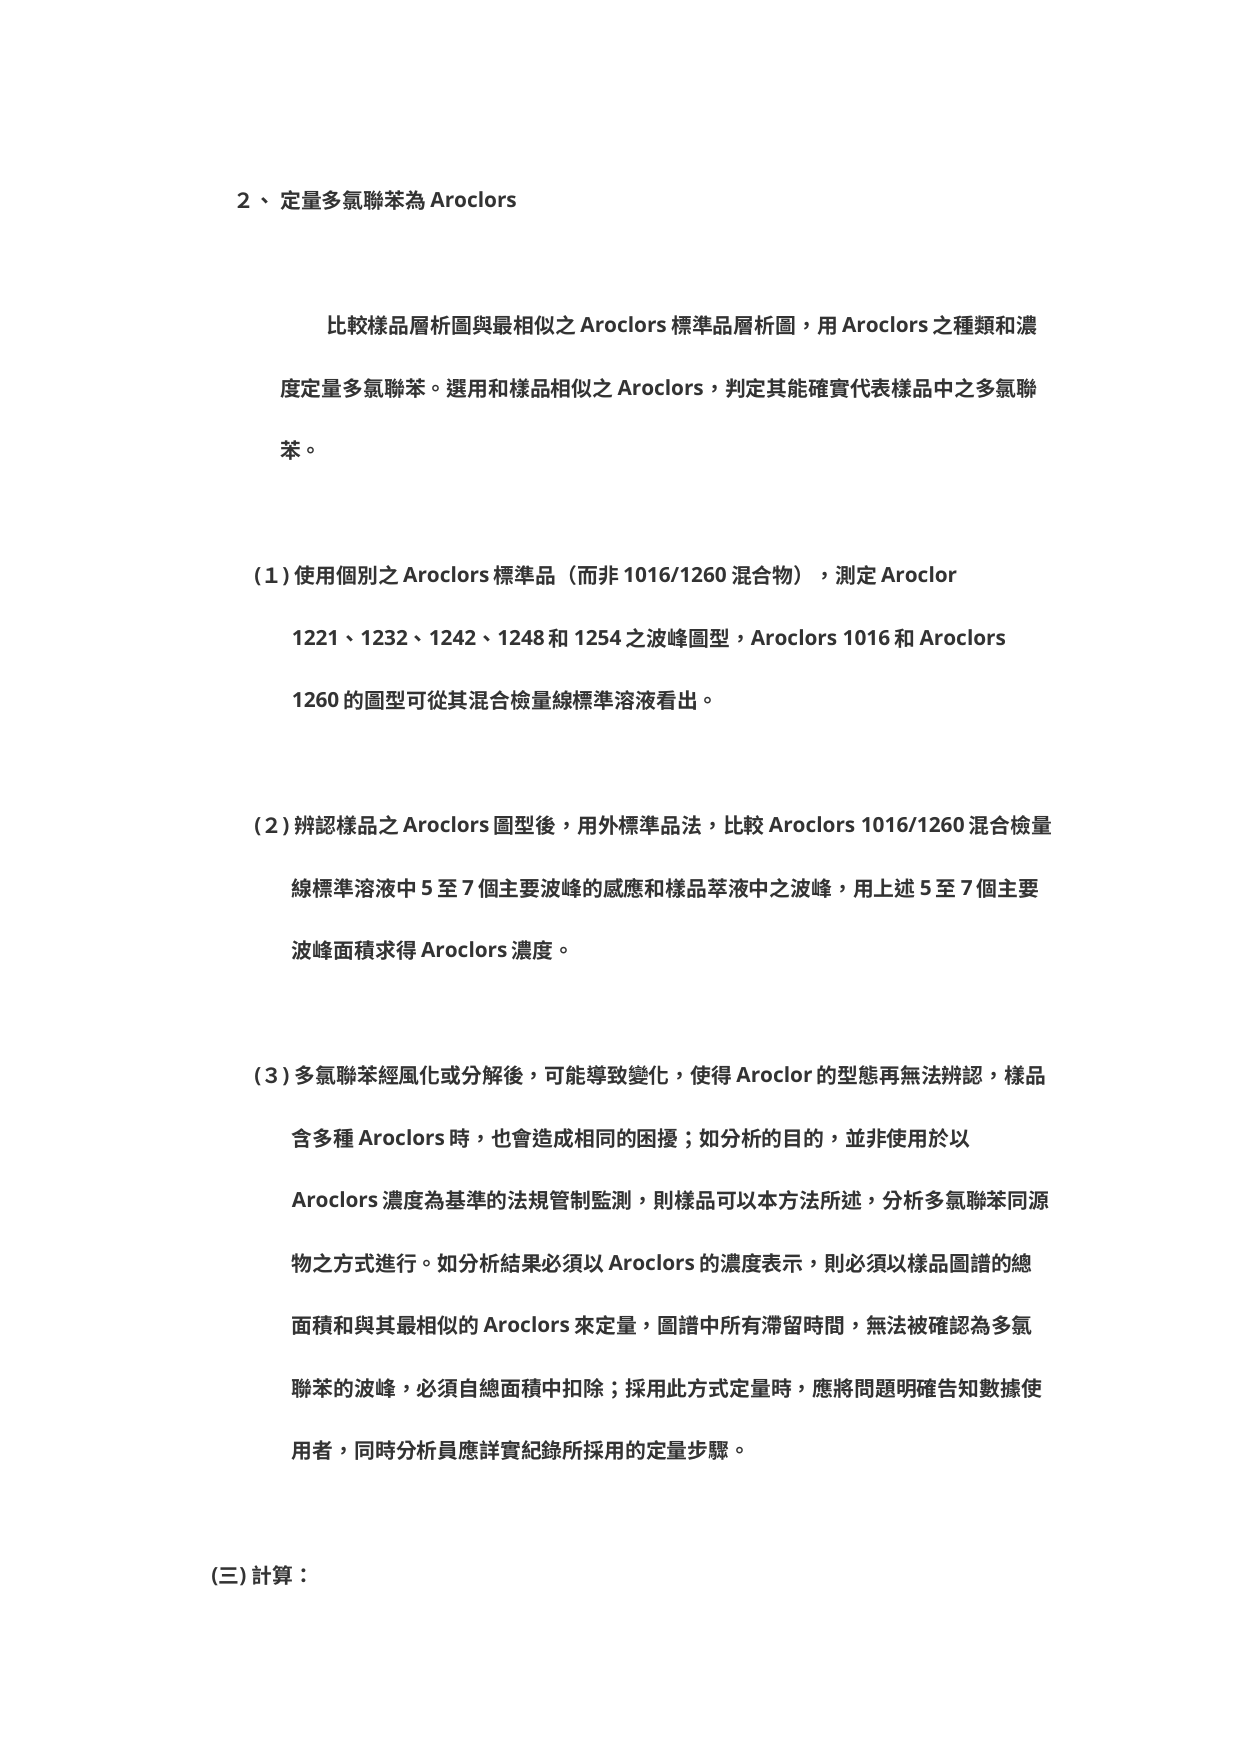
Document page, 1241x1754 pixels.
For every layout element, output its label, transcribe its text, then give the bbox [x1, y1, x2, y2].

text 比較樣品層析圖與最相似之Aroclors標準品層析圖，用Aroclors之種類和濃度定量多氯聯苯。選用和樣品相似之Aroclors，判定其能確實代表樣品中之多氯聯苯。 [246, 283, 1053, 471]
text ２、 定量多氯聯苯為Aroclors [234, 158, 1053, 221]
text (三) 計算： [211, 1533, 1053, 1596]
text (３) 多氯聯苯經風化或分解後，可能導致變化，使得Aroclor的型態再無法辨認，樣品含多種Aroclors時，也會造成相同的困擾；如分析的目的，並非使用於以Aroclors濃度為基準的法規管制監測，則樣品可以本方法所述，分析多氯聯苯同源物之方式進行。如分析結果必須以Aroclors的濃度表示，則必須以樣品圖譜的總面積和與其最相似的Aroclors來定量，圖譜中所有滯留時間，無法被確認為多氯聯苯的波峰，必須自總面積中扣除；採用此方式定量時，應將問題明確告知數據使用者，同時分析員應詳實紀錄所採用的定量步驟。 [254, 1033, 1053, 1471]
text (２) 辨認樣品之Aroclors圖型後，用外標準品法，比較Aroclors 1016/1260混合檢量線標準溶液中5至7個主要波峰的感應和樣品萃液中之波峰，用上述5至7個主要波峰面積求得Aroclors濃度。 [254, 783, 1053, 971]
text (１) 使用個別之Aroclors標準品（而非1016/1260混合物），測定Aroclor 1221、1232、1242、1248和1254之波峰圖型，Aroclors 1016和Aroclors 1260的圖型可從其混合檢量線標準溶液看出。 [254, 533, 1053, 721]
